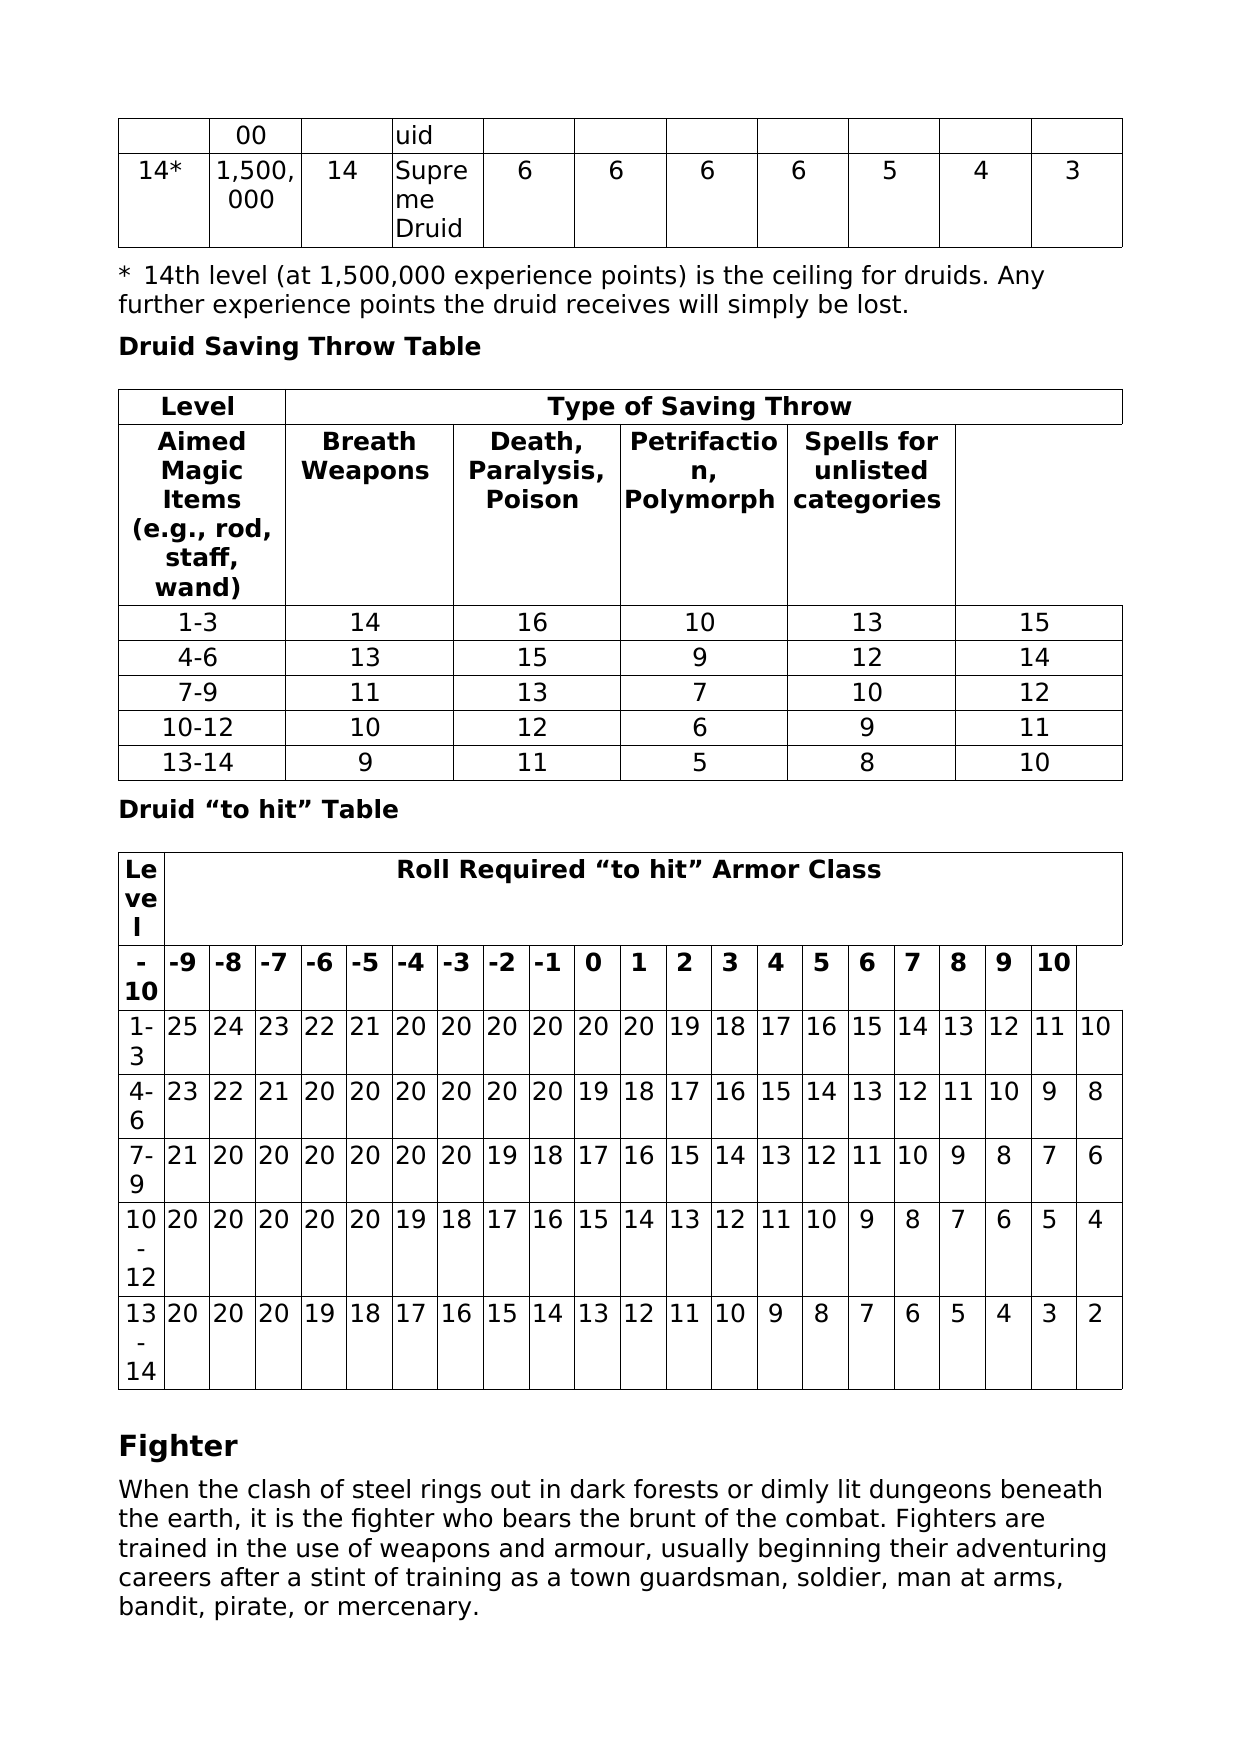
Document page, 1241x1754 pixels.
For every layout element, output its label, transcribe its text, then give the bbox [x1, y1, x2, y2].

table_cell 20 [302, 1203, 346, 1296]
table_cell 20 [530, 1075, 574, 1138]
table_cell 14 [712, 1139, 757, 1202]
table_cell -3 [438, 946, 483, 1009]
table_cell 9 [986, 946, 1031, 1009]
table_cell 13 [849, 1075, 894, 1138]
table_cell 16 [530, 1203, 574, 1296]
table_cell 12 [454, 711, 620, 745]
table_cell [119, 119, 209, 153]
table_cell 7-9 [119, 1139, 164, 1202]
table_cell 14 [286, 606, 453, 640]
table_cell 10 [803, 1203, 848, 1296]
table_cell 13-14 [119, 746, 285, 780]
table_cell 18 [347, 1297, 392, 1389]
table_cell -2 [484, 946, 529, 1009]
table_cell 15 [667, 1139, 711, 1202]
table_cell [302, 119, 392, 153]
table_cell 10 [1077, 1011, 1122, 1074]
table_cell 8 [986, 1139, 1031, 1202]
table_cell [575, 119, 666, 153]
table_cell 14* [119, 154, 209, 247]
table_cell 19 [667, 1011, 711, 1074]
table_cell 15 [454, 641, 620, 675]
table_cell 13 [286, 641, 453, 675]
table_cell Breath Weapons [286, 425, 453, 605]
table_cell 20 [484, 1075, 529, 1138]
table_cell 4-6 [119, 1075, 164, 1138]
table_cell 9 [621, 641, 787, 675]
table_cell 5 [1032, 1203, 1076, 1296]
table_cell 4-6 [119, 641, 285, 675]
table_cell 18 [530, 1139, 574, 1202]
table_cell 10 [621, 606, 787, 640]
table_cell 20 [621, 1011, 666, 1074]
text Druid “to hit” Table [118, 795, 1122, 824]
table_cell 23 [256, 1011, 301, 1074]
table_cell 11 [849, 1139, 894, 1202]
table_cell 2 [1077, 1297, 1122, 1389]
table_cell 8 [940, 946, 985, 1009]
table_cell 20 [393, 1011, 437, 1074]
table_header Level [119, 853, 164, 945]
table_cell 17 [484, 1203, 529, 1296]
table_cell Petrifaction, Polymorph [621, 425, 787, 605]
table_cell 10 [286, 711, 453, 745]
table_header Roll Required “to hit” Armor Class [165, 853, 1122, 945]
table_cell 14 [956, 641, 1122, 675]
table_cell 10 [895, 1139, 939, 1202]
table_cell 20 [165, 1203, 209, 1296]
table_cell 2 [667, 946, 711, 1009]
table_cell 11 [1032, 1011, 1076, 1074]
table_cell -4 [393, 946, 437, 1009]
table_cell 18 [712, 1011, 757, 1074]
table_cell 20 [530, 1011, 574, 1074]
table_cell 16 [621, 1139, 666, 1202]
table_cell [667, 119, 757, 153]
table_cell 6 [575, 154, 666, 247]
table_cell 13 [788, 606, 955, 640]
table_cell 20 [165, 1297, 209, 1389]
table_cell 6 [758, 154, 848, 247]
table_cell 4 [1077, 1203, 1122, 1296]
table_cell 18 [438, 1203, 483, 1296]
table_cell 12 [712, 1203, 757, 1296]
table_cell 20 [393, 1139, 437, 1202]
table_cell 20 [393, 1075, 437, 1138]
table_cell 16 [712, 1075, 757, 1138]
table_cell 1,500,000 [210, 154, 301, 247]
table_cell 6 [986, 1203, 1031, 1296]
table_cell [940, 119, 1031, 153]
table_cell 13-14 [119, 1297, 164, 1389]
table_cell 7-9 [119, 676, 285, 710]
table_header Level [119, 390, 285, 424]
table_cell 20 [438, 1075, 483, 1138]
table_cell 15 [849, 1011, 894, 1074]
table_cell [849, 119, 939, 153]
table_cell 20 [210, 1297, 255, 1389]
table_cell 3 [1032, 1297, 1076, 1389]
table_cell 8 [803, 1297, 848, 1389]
table_cell Supreme Druid [393, 154, 483, 247]
table_cell 6 [895, 1297, 939, 1389]
table_cell 20 [575, 1011, 620, 1074]
table_cell 1 [621, 946, 666, 1009]
table_cell 12 [788, 641, 955, 675]
table_cell Death, Paralysis, Poison [454, 425, 620, 605]
table_cell 20 [438, 1011, 483, 1074]
table_cell 5 [940, 1297, 985, 1389]
table_cell -9 [165, 946, 209, 1009]
table_cell 20 [347, 1139, 392, 1202]
table_cell 15 [758, 1075, 802, 1138]
table_cell 10-12 [119, 711, 285, 745]
table_cell 11 [286, 676, 453, 710]
table_cell 6 [621, 711, 787, 745]
table_cell 14 [895, 1011, 939, 1074]
table_cell [484, 119, 574, 153]
table_cell 5 [849, 154, 939, 247]
table_cell 9 [1032, 1075, 1076, 1138]
table_cell 25 [165, 1011, 209, 1074]
table_cell 13 [454, 676, 620, 710]
table_cell 9 [940, 1139, 985, 1202]
table_cell 17 [393, 1297, 437, 1389]
table_cell 11 [940, 1075, 985, 1138]
table_cell 10 [788, 676, 955, 710]
table_cell 20 [347, 1075, 392, 1138]
table_cell 20 [484, 1011, 529, 1074]
text When the clash of steel rings out in dark forests or dimly lit dungeons beneath the earth, it is the fighter who bears the brunt of the combat. Fighters are trained in the use of weapons and armour, usually beginning their adventuring careers after a stint of training as a town guardsman, soldier, man at arms, bandit, pirate, or mercenary. [118, 1476, 1122, 1621]
table_cell 9 [286, 746, 453, 780]
table_cell -8 [210, 946, 255, 1009]
table_cell Spells for unlisted categories [788, 425, 955, 605]
table_cell 20 [438, 1139, 483, 1202]
table_cell 20 [256, 1139, 301, 1202]
table_cell 15 [575, 1203, 620, 1296]
table_cell 9 [849, 1203, 894, 1296]
table_cell 21 [256, 1075, 301, 1138]
table_cell 3 [1032, 154, 1122, 247]
table_cell 12 [956, 676, 1122, 710]
table_cell 20 [302, 1075, 346, 1138]
table_cell 13 [940, 1011, 985, 1074]
table_cell 4 [986, 1297, 1031, 1389]
table_cell 9 [758, 1297, 802, 1389]
table_cell [758, 119, 848, 153]
table_cell 10-12 [119, 1203, 164, 1296]
table_cell 22 [302, 1011, 346, 1074]
table_cell 20 [347, 1203, 392, 1296]
table_cell 20 [256, 1297, 301, 1389]
table_cell 17 [758, 1011, 802, 1074]
table_cell 20 [256, 1203, 301, 1296]
table_cell 15 [484, 1297, 529, 1389]
table_cell 4 [940, 154, 1031, 247]
table_cell 17 [667, 1075, 711, 1138]
table_cell 23 [165, 1075, 209, 1138]
table_cell 1-3 [119, 606, 285, 640]
table_cell 19 [484, 1139, 529, 1202]
table_cell 12 [803, 1139, 848, 1202]
table_cell 3 [712, 946, 757, 1009]
table_cell -6 [302, 946, 346, 1009]
table_cell 10 [1032, 946, 1076, 1009]
table_cell 19 [302, 1297, 346, 1389]
table_cell 16 [438, 1297, 483, 1389]
table_cell 10 [986, 1075, 1031, 1138]
table_cell 24 [210, 1011, 255, 1074]
table_cell 13 [575, 1297, 620, 1389]
table_cell 11 [667, 1297, 711, 1389]
table_cell [1032, 119, 1122, 153]
table_cell 14 [621, 1203, 666, 1296]
text Druid Saving Throw Table [118, 332, 1122, 362]
table_cell 21 [347, 1011, 392, 1074]
table_cell 10 [956, 746, 1122, 780]
table_cell 5 [803, 946, 848, 1009]
subtitle Fighter [118, 1429, 1122, 1463]
text * 14th level (at 1,500,000 experience points) is the ceiling for druids. Any further experience points the druid receives will simply be lost. [118, 262, 1122, 320]
table_cell 7 [621, 676, 787, 710]
table_cell 14 [803, 1075, 848, 1138]
table_cell 15 [956, 606, 1122, 640]
table_cell 6 [484, 154, 574, 247]
table_cell 7 [895, 946, 939, 1009]
table_cell 18 [621, 1075, 666, 1138]
table_cell 6 [849, 946, 894, 1009]
table_cell 10 [712, 1297, 757, 1389]
table_cell -1 [530, 946, 574, 1009]
table_cell uid [393, 119, 483, 153]
table_cell 7 [1032, 1139, 1076, 1202]
table_cell 11 [956, 711, 1122, 745]
table_cell 12 [895, 1075, 939, 1138]
table_header Type of Saving Throw [286, 390, 1122, 424]
table_cell Aimed Magic Items (e.g., rod, staff, wand) [119, 425, 285, 605]
table_cell 7 [940, 1203, 985, 1296]
table_cell 00 [210, 119, 301, 153]
table_cell 16 [803, 1011, 848, 1074]
table_cell 6 [1077, 1139, 1122, 1202]
table_cell 19 [575, 1075, 620, 1138]
table_cell 12 [621, 1297, 666, 1389]
table_cell 21 [165, 1139, 209, 1202]
table_cell 0 [575, 946, 620, 1009]
table_cell 4 [758, 946, 802, 1009]
table_cell 13 [758, 1139, 802, 1202]
table_cell 13 [667, 1203, 711, 1296]
table_cell 20 [210, 1203, 255, 1296]
table_cell 20 [302, 1139, 346, 1202]
table_cell 19 [393, 1203, 437, 1296]
table_cell 5 [621, 746, 787, 780]
table_cell 22 [210, 1075, 255, 1138]
table_cell 14 [302, 154, 392, 247]
table_cell 9 [788, 711, 955, 745]
table_cell 1-3 [119, 1011, 164, 1074]
table_cell 17 [575, 1139, 620, 1202]
table_cell 11 [758, 1203, 802, 1296]
table_cell 6 [667, 154, 757, 247]
table_cell 11 [454, 746, 620, 780]
table_cell 8 [895, 1203, 939, 1296]
table_cell 7 [849, 1297, 894, 1389]
table_cell -10 [119, 946, 164, 1009]
table_cell 20 [210, 1139, 255, 1202]
table_cell 8 [1077, 1075, 1122, 1138]
table_cell 14 [530, 1297, 574, 1389]
table_cell 16 [454, 606, 620, 640]
table_cell 12 [986, 1011, 1031, 1074]
table_cell -5 [347, 946, 392, 1009]
table_cell -7 [256, 946, 301, 1009]
table_cell 8 [788, 746, 955, 780]
